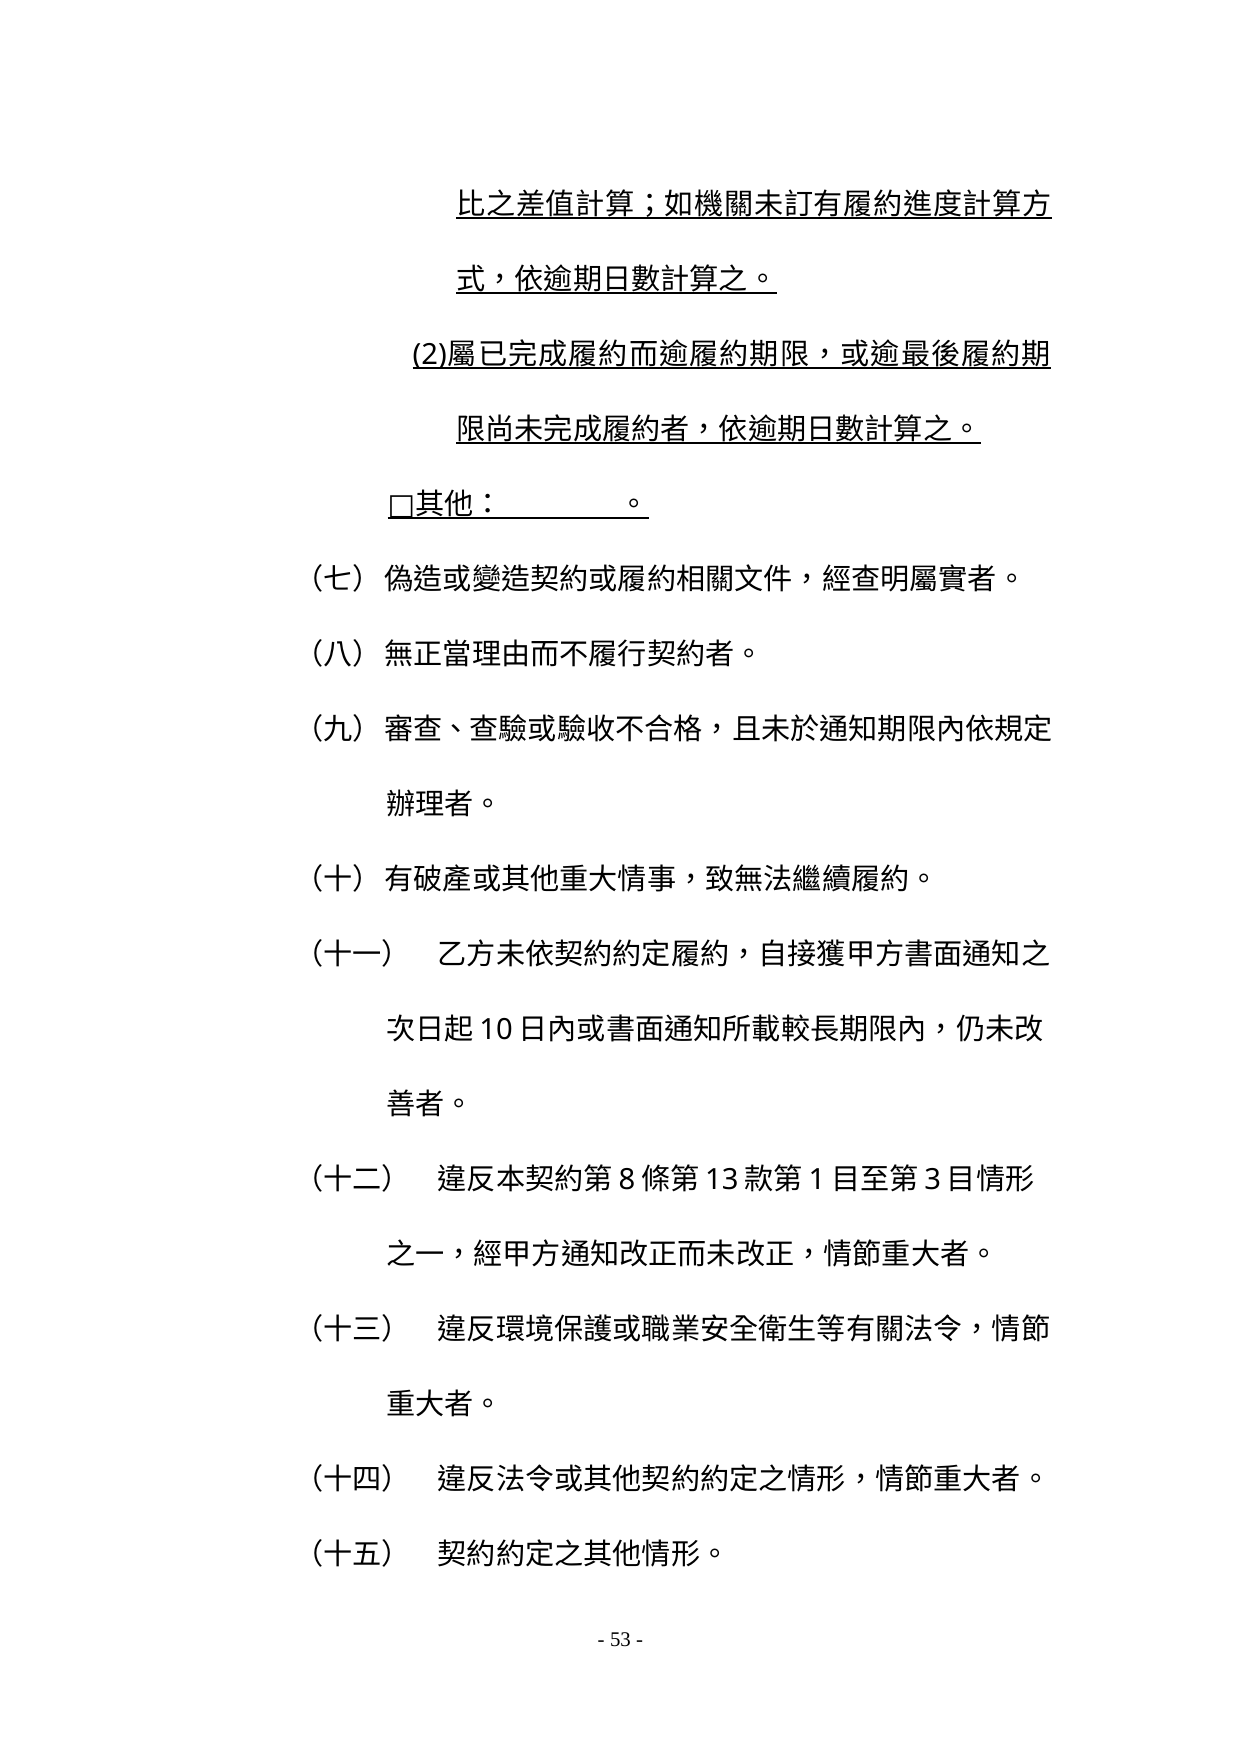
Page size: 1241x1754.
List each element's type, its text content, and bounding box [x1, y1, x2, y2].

list 違反法令或其他契約約定之情形，情節重大者。 [294, 1439, 1053, 1514]
list 無正當理由而不履行契約者。 [294, 614, 1053, 689]
list 契約約定之其他情形。 [294, 1514, 1053, 1589]
list 有破產或其他重大情事，致無法繼續履約。 [294, 839, 1053, 914]
list 違反本契約第8條第13款第1目至第3目情形之一，經甲方通知改正而未改正，情節重大者。 [294, 1139, 1053, 1289]
text (2)屬已完成履約而逾履約期限，或逾最後履約期限尚未完成履約者，依逾期日數計算之。 [412, 314, 1053, 464]
list 違反環境保護或職業安全衛生等有關法令，情節重大者。 [294, 1289, 1053, 1439]
list 偽造或變造契約或履約相關文件，經查明屬實者。 [294, 539, 1053, 614]
text □其他： 。 [387, 464, 1053, 539]
text 比之差值計算；如機關未訂有履約進度計算方式，依逾期日數計算之。 [412, 164, 1053, 314]
list 審查、查驗或驗收不合格，且未於通知期限內依規定辦理者。 [294, 689, 1053, 839]
list 乙方未依契約約定履約，自接獲甲方書面通知之次日起10日內或書面通知所載較長期限內，仍未改善者。 [294, 914, 1053, 1139]
